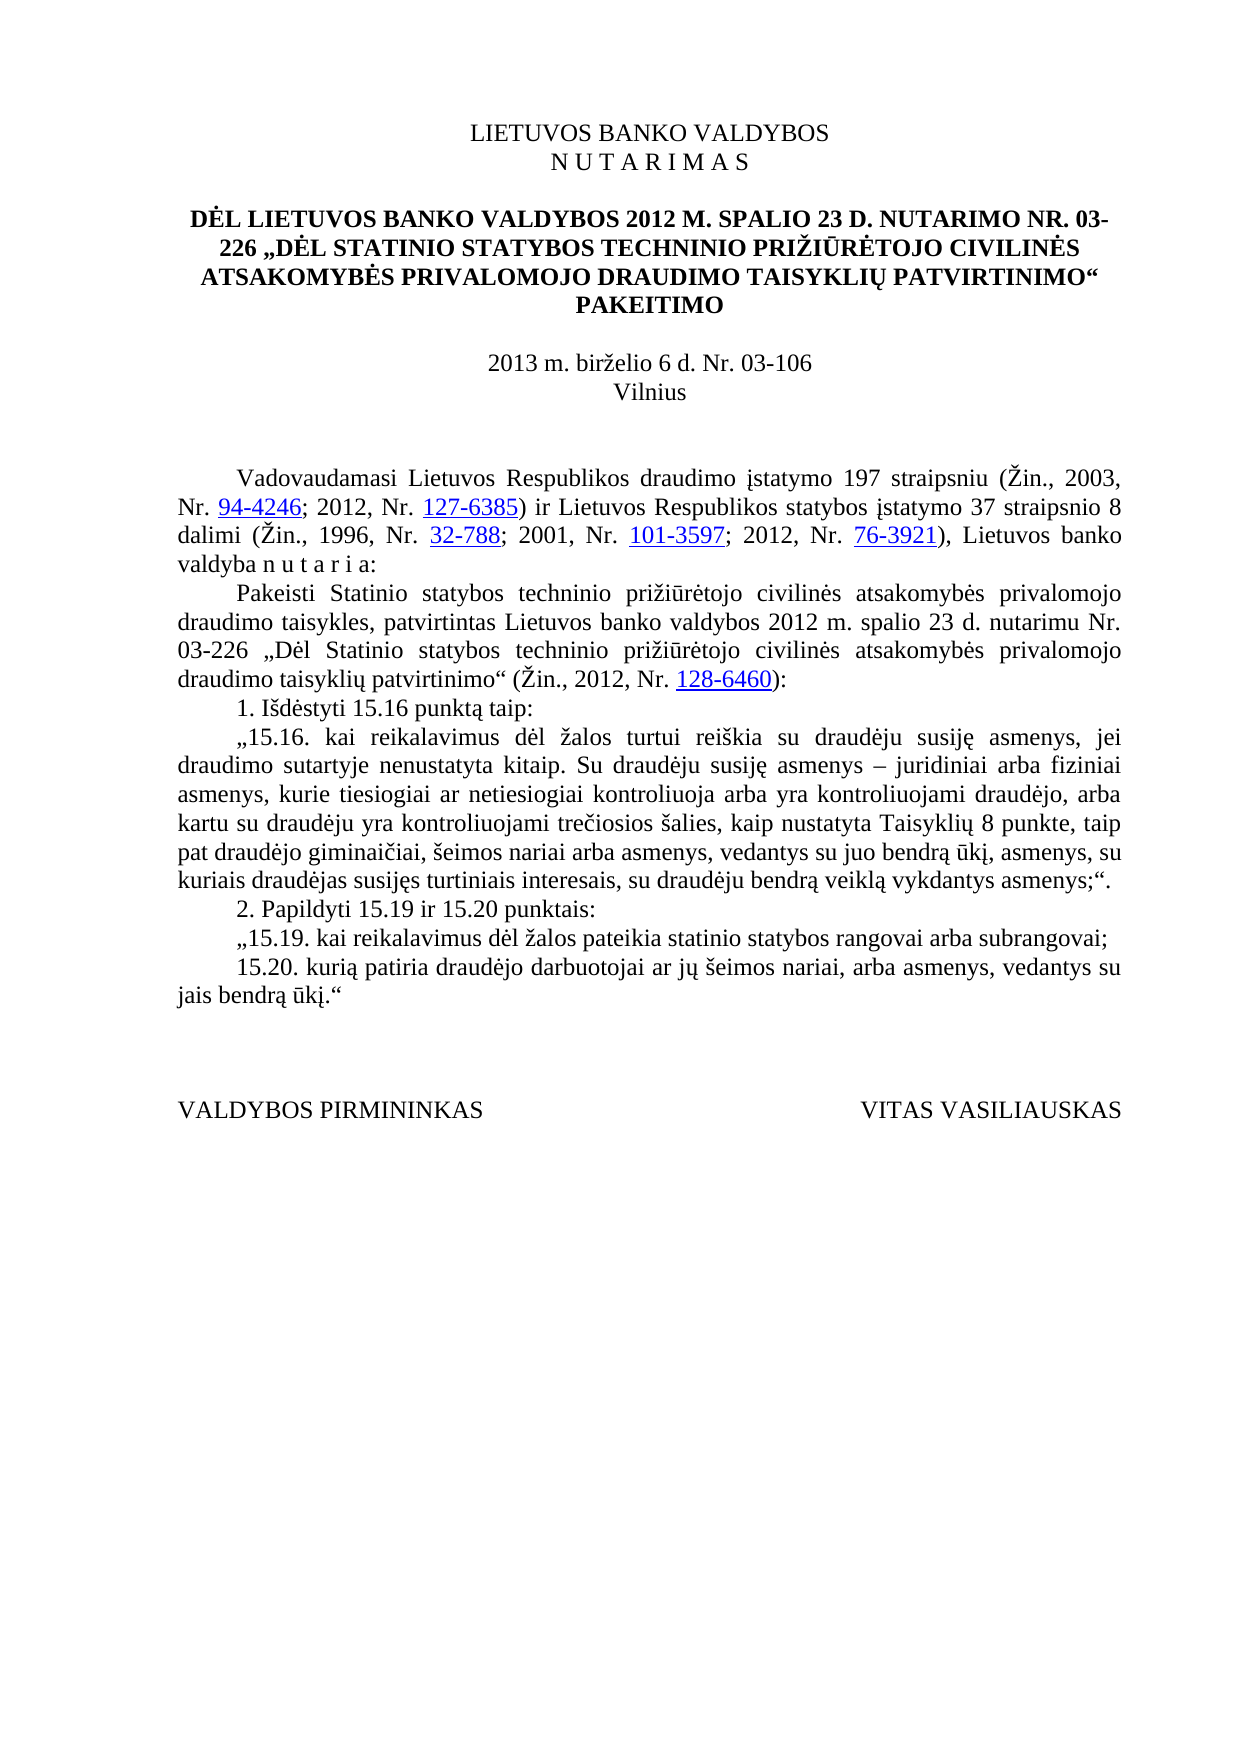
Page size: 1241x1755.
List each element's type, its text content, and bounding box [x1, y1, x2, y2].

text Vadovaudamasi Lietuvos Respublikos draudimo įstatymo 197 straipsniu (Žin., 2003, Nr. 94-4246; 2012, Nr. 127-6385) ir Lietuvos Respublikos statybos įstatymo 37 straipsnio 8 dalimi (Žin., 1996, Nr. 32-788; 2001, Nr. 101-3597; 2012, Nr. 76-3921), Lietuvos banko valdyba n u t a r i a: [177, 463, 1122, 578]
text DĖL Lietuvos banko valdybos 2012 m. spalio 23 d. nutarimo Nr. 03-226 „Dėl Statinio statybos techninio prižiūrėtojo civilinės atsakomybės privalomojo draudimo taisyklių patvirtinimo“ pakeitimo [177, 204, 1122, 319]
text „15.16. kai reikalavimus dėl žalos turtui reiškia su draudėju susiję asmenys, jei draudimo sutartyje nenustatyta kitaip. Su draudėju susiję asmenys – juridiniai arba fiziniai asmenys, kurie tiesiogiai ar netiesiogiai kontroliuoja arba yra kontroliuojami draudėjo, arba kartu su draudėju yra kontroliuojami trečiosios šalies, kaip nustatyta Taisyklių 8 punkte, taip pat draudėjo giminaičiai, šeimos nariai arba asmenys, vedantys su juo bendrą ūkį, asmenys, su kuriais draudėjas susijęs turtiniais interesais, su draudėju bendrą veiklą vykdantys asmenys;“. [177, 722, 1122, 894]
text 15.20. kurią patiria draudėjo darbuotojai ar jų šeimos nariai, arba asmenys, vedantys su jais bendrą ūkį.“ [177, 952, 1122, 1009]
text Pakeisti Statinio statybos techninio prižiūrėtojo civilinės atsakomybės privalomojo draudimo taisykles, patvirtintas Lietuvos banko valdybos 2012 m. spalio 23 d. nutarimu Nr. 03-226 „Dėl Statinio statybos techninio prižiūrėtojo civilinės atsakomybės privalomojo draudimo taisyklių patvirtinimo“ (Žin., 2012, Nr. 128-6460): [177, 578, 1122, 693]
text 1. Išdėstyti 15.16 punktą taip: [177, 693, 1122, 722]
text 2013 m. birželio 6 d. Nr. 03-106 [177, 348, 1122, 377]
text Valdybos pirmininkas Vitas Vasiliauskas [177, 1096, 1122, 1124]
text Vilnius [177, 377, 1122, 406]
text N U T A R I M A S [177, 147, 1122, 176]
text 2. Papildyti 15.19 ir 15.20 punktais: [177, 894, 1122, 923]
text LIETUVOS BANKO VALDYBOS [177, 118, 1122, 147]
text „15.19. kai reikalavimus dėl žalos pateikia statinio statybos rangovai arba subrangovai; [177, 923, 1122, 952]
